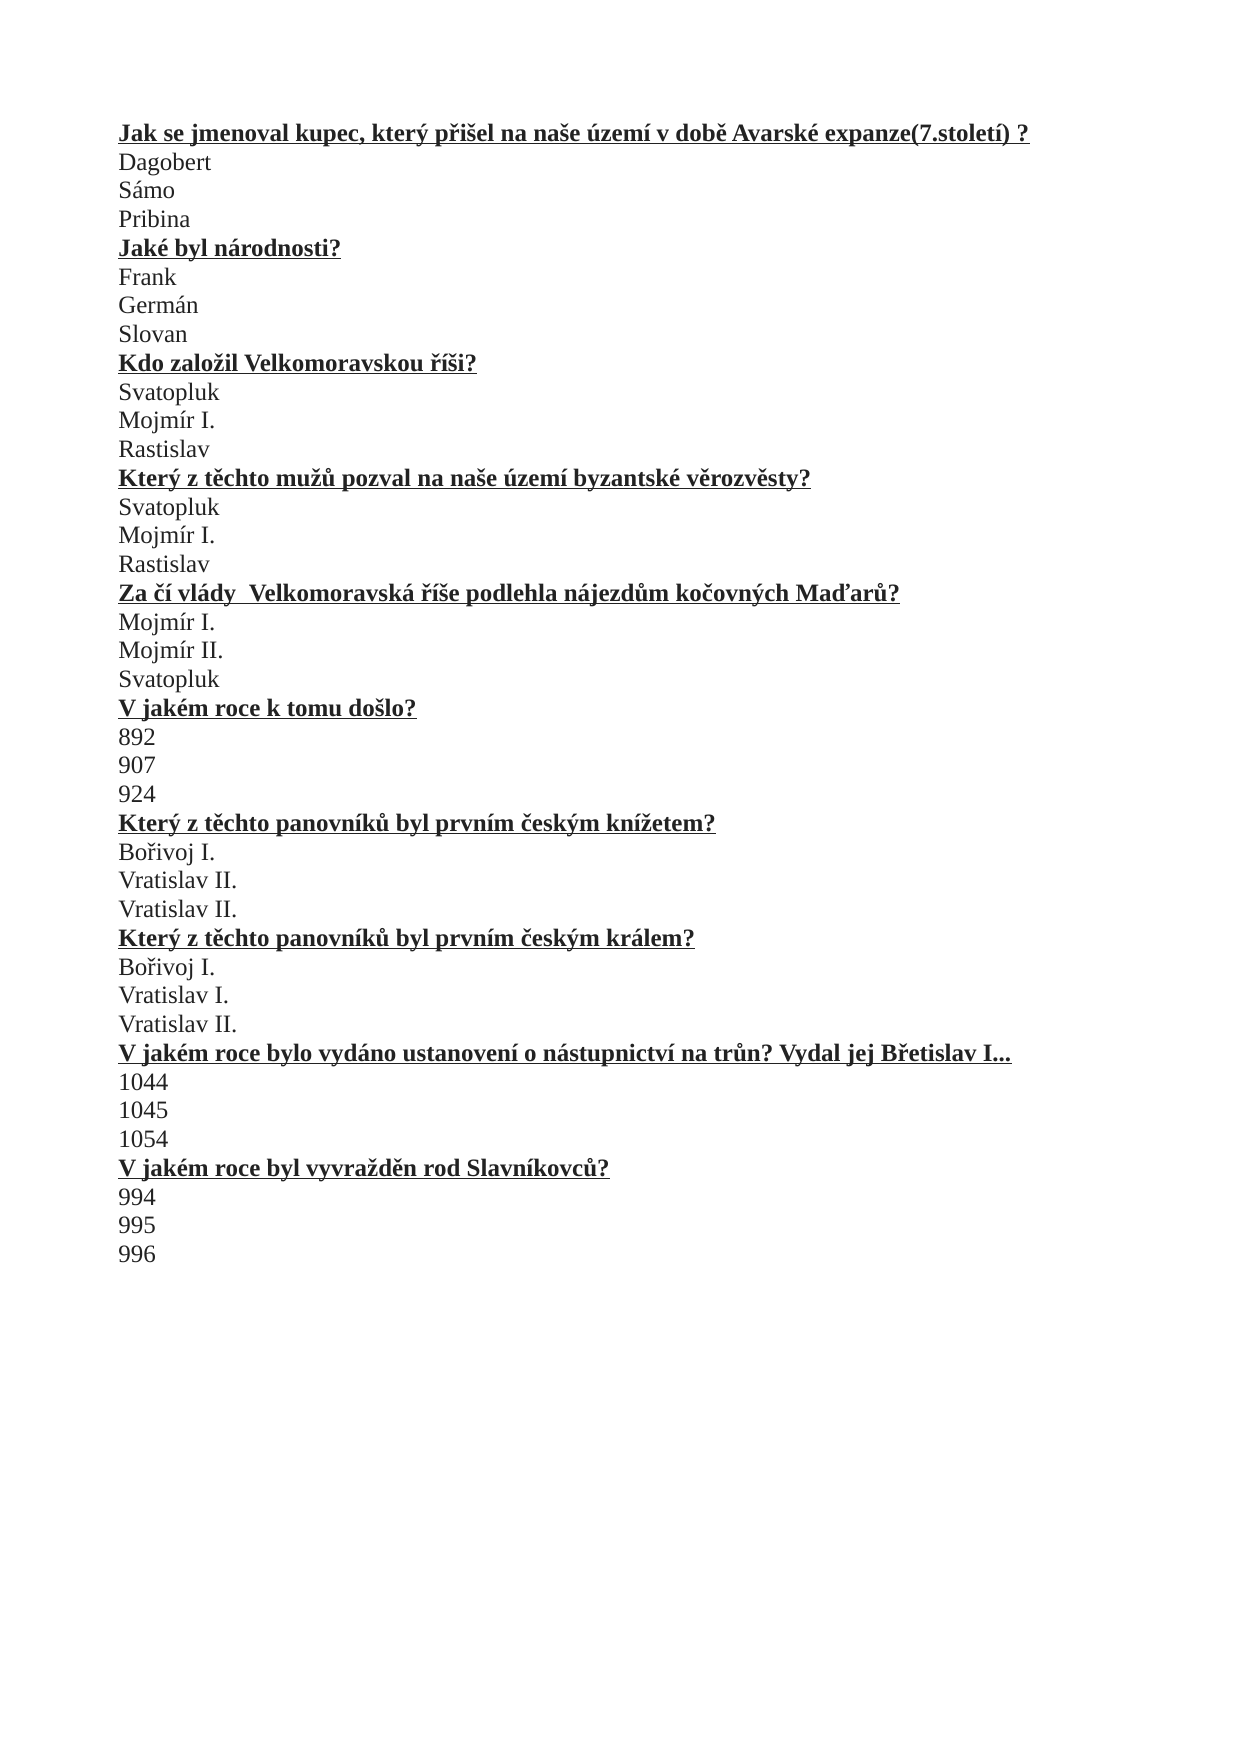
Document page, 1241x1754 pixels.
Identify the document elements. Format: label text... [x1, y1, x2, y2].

text 1044 1045 1054 V jakém roce byl vyvražděn rod Slavníkovců? [118, 1067, 1122, 1182]
text Svatopluk Mojmír I. Rastislav Za čí vlády Velkomoravská říše podlehla nájezdům kočovných Maďarů? [118, 492, 1122, 607]
text Mojmír I. Mojmír II. Svatopluk V jakém roce k tomu došlo? [118, 607, 1122, 722]
text Frank Germán Slovan Kdo založil Velkomoravskou říši? [118, 262, 1122, 377]
text Jak se jmenoval kupec, který přišel na naše území v době Avarské expanze(7.století) ? [118, 118, 1122, 147]
text Bořivoj I. Vratislav II. Vratislav II. Který z těchto panovníků byl prvním českým králem? [118, 837, 1122, 952]
text 994 995 996 [118, 1182, 1122, 1268]
text Dagobert Sámo Pribina Jaké byl národnosti? [118, 147, 1122, 262]
text Bořivoj I. Vratislav I. Vratislav II. V jakém roce bylo vydáno ustanovení o nástupnictví na trůn? Vydal jej Břetislav I... [118, 952, 1122, 1067]
text 892 907 924 Který z těchto panovníků byl prvním českým knížetem? [118, 722, 1122, 837]
text Svatopluk Mojmír I. Rastislav Který z těchto mužů pozval na naše území byzantské věrozvěsty? [118, 377, 1122, 492]
